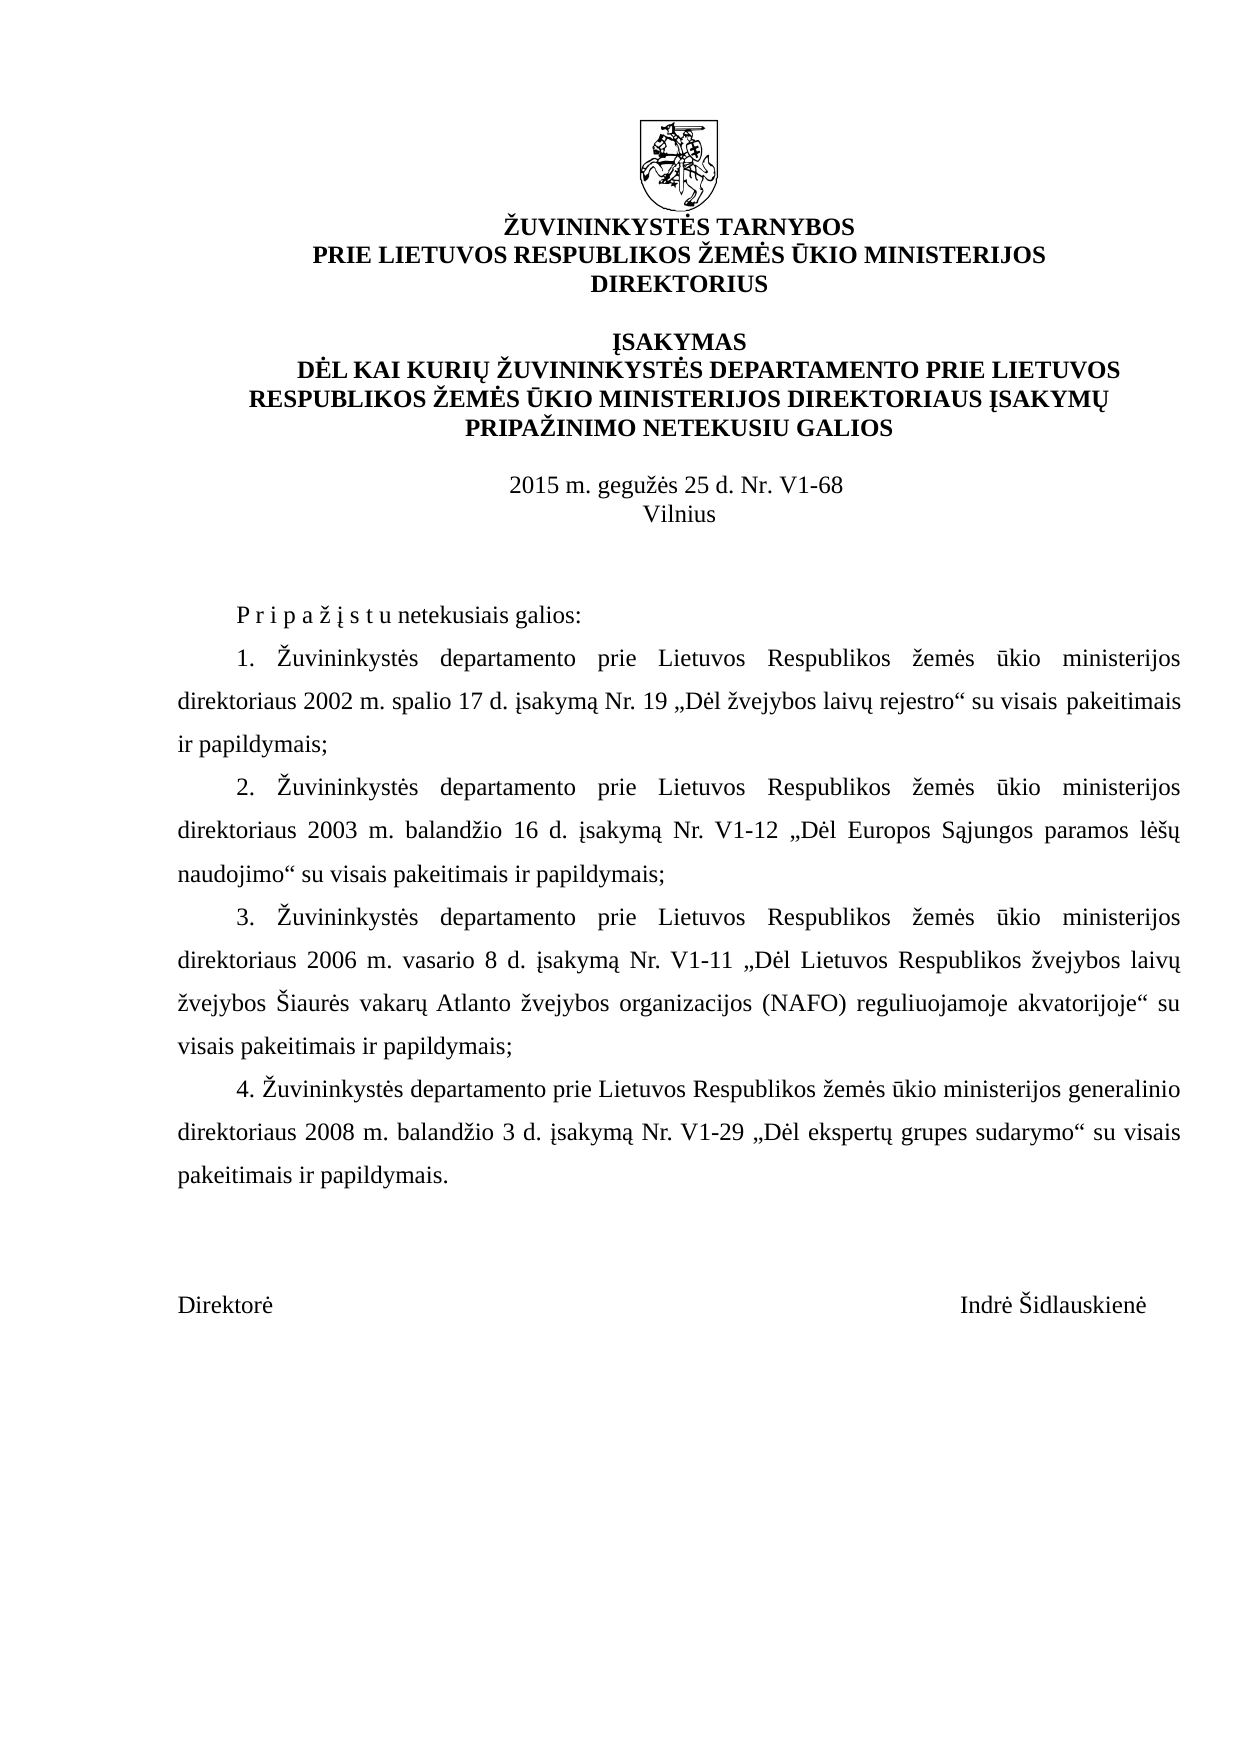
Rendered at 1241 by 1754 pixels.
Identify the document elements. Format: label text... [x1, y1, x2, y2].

text 1. Žuvininkystės departamento prie Lietuvos Respublikos žemės ūkio ministerijos direktoriaus 2002 m. spalio 17 d. įsakymą Nr. 19 „Dėl žvejybos laivų rejestro“ su visais pakeitimais ir papildymais; [177, 643, 1181, 758]
text 4. Žuvininkystės departamento prie Lietuvos Respublikos žemės ūkio ministerijos generalinio direktoriaus 2008 m. balandžio 3 d. įsakymą Nr. V1-29 „Dėl ekspertų grupes sudarymo“ su visais pakeitimais ir papildymais. [177, 1074, 1181, 1189]
text 3. Žuvininkystės departamento prie Lietuvos Respublikos žemės ūkio ministerijos direktoriaus 2006 m. vasario 8 d. įsakymą Nr. V1-11 „Dėl Lietuvos Respublikos žvejybos laivų žvejybos Šiaurės vakarų Atlanto žvejybos organizacijos (NAFO) reguliuojamoje akvatorijoje“ su visais pakeitimais ir papildymais; [177, 902, 1181, 1060]
text 2. Žuvininkystės departamento prie Lietuvos Respublikos žemės ūkio ministerijos direktoriaus 2003 m. balandžio 16 d. įsakymą Nr. V1-12 „Dėl Europos Sąjungos paramos lėšų naudojimo“ su visais pakeitimais ir papildymais; [177, 772, 1181, 887]
text ĮSAKYMAS [177, 327, 1181, 356]
text P r i p a ž į s t u netekusiais galios: [177, 600, 1181, 629]
text ŽUVININKYSTĖS TARNYBOS [177, 212, 1181, 241]
text Direktorė Indrė Šidlauskienė [177, 1290, 1181, 1319]
text Dėl kai kurių Žuvininkystės departamento prie Lietuvos Respublikos žemės ūkio ministerijos direktoriaus įsakymų pripažinimo netekusiu galios [177, 356, 1181, 442]
text PRIE LIETUVOS RESPUBLIKOS ŽEMĖS ŪKIO MINISTERIJOS [177, 241, 1181, 269]
text DIREKTORIUS [177, 269, 1181, 298]
text Vilnius [177, 499, 1181, 528]
text 2015 m. gegužės 25 d. Nr. V1-68 [177, 471, 1181, 499]
